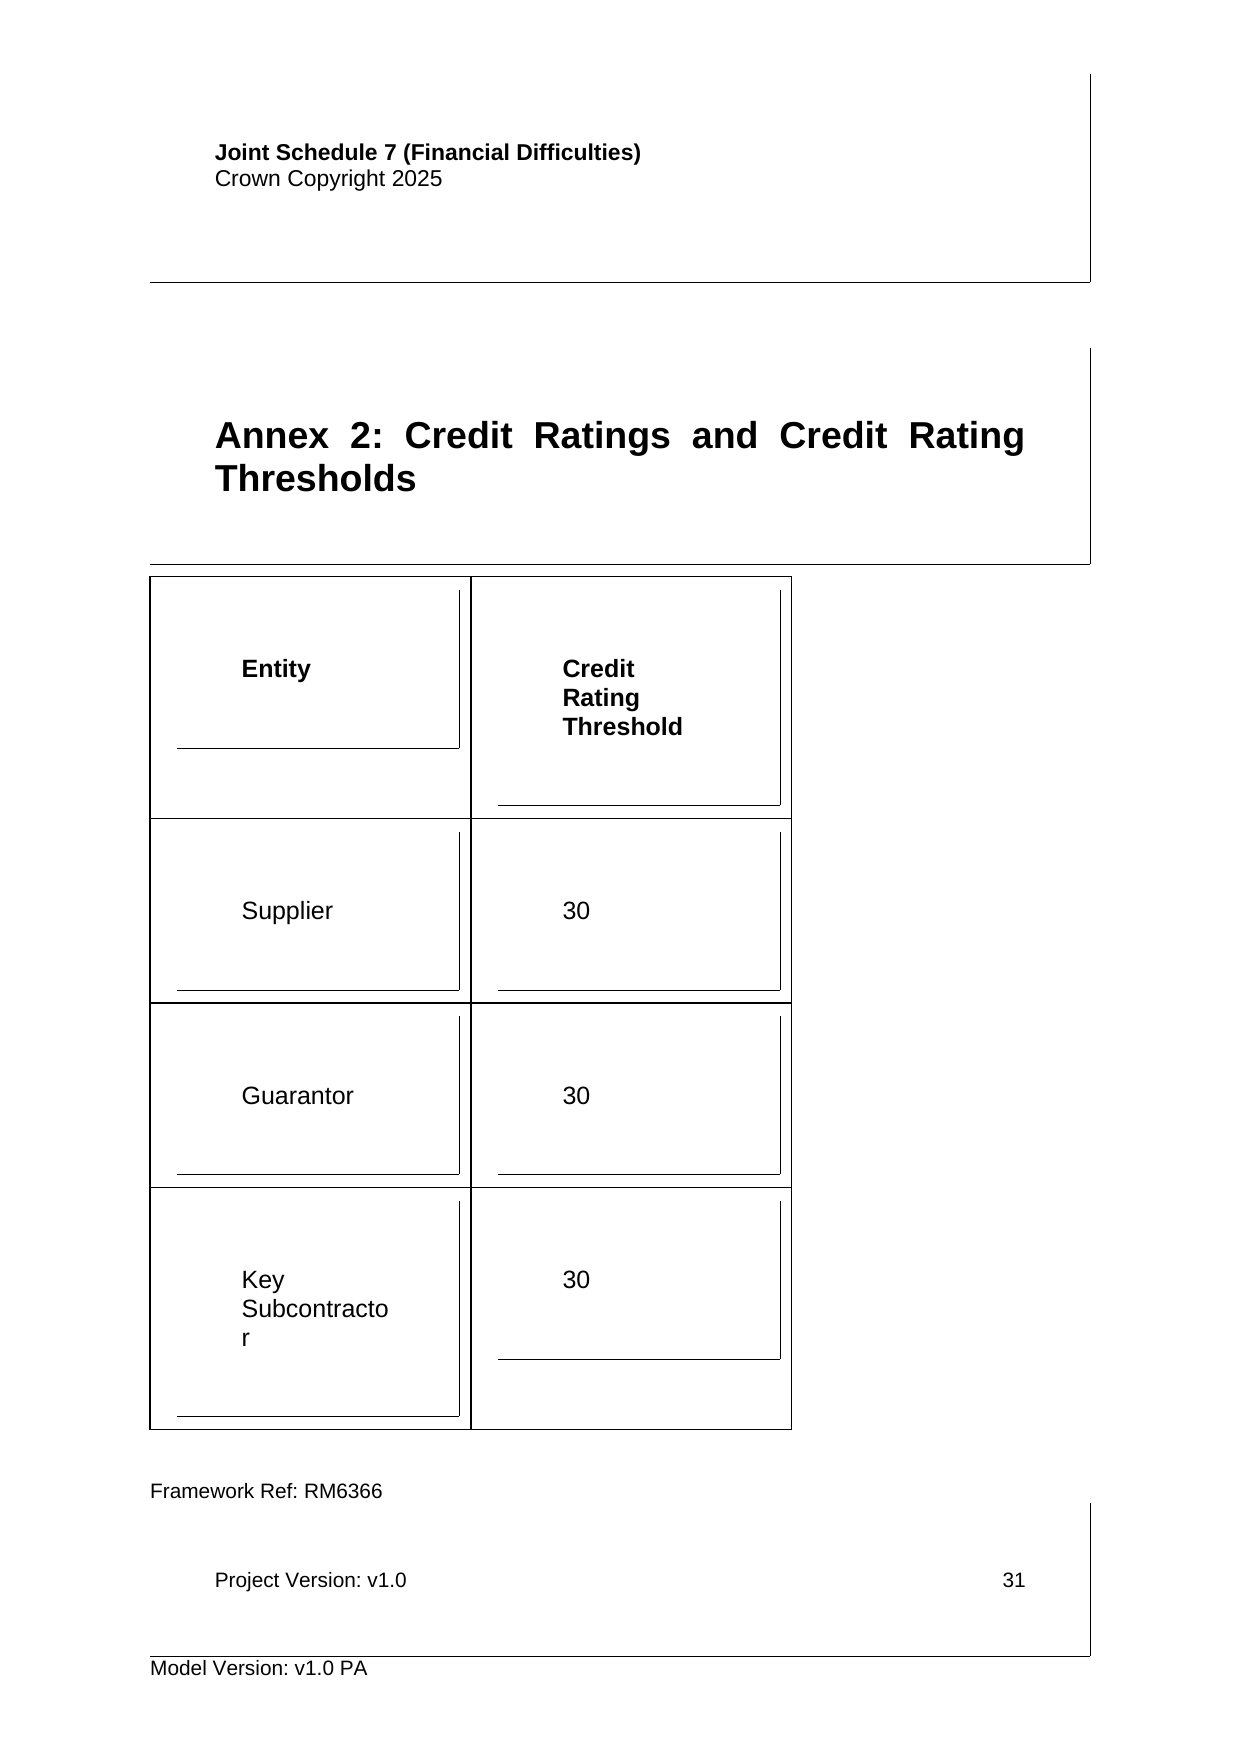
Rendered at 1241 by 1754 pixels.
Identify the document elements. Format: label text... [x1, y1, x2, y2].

text Annex 2: Credit Ratings and Credit Rating Thresholds [150, 348, 1090, 564]
table_cell Guarantor [151, 1004, 470, 1187]
table_cell Supplier [151, 819, 470, 1002]
table_cell 30 [472, 1188, 791, 1429]
table_cell Key Subcontractor [151, 1188, 470, 1429]
table_header Entity [151, 577, 470, 818]
table_cell 30 [472, 819, 791, 1002]
table_cell 30 [472, 1004, 791, 1187]
table_header Credit Rating Threshold [472, 577, 791, 818]
